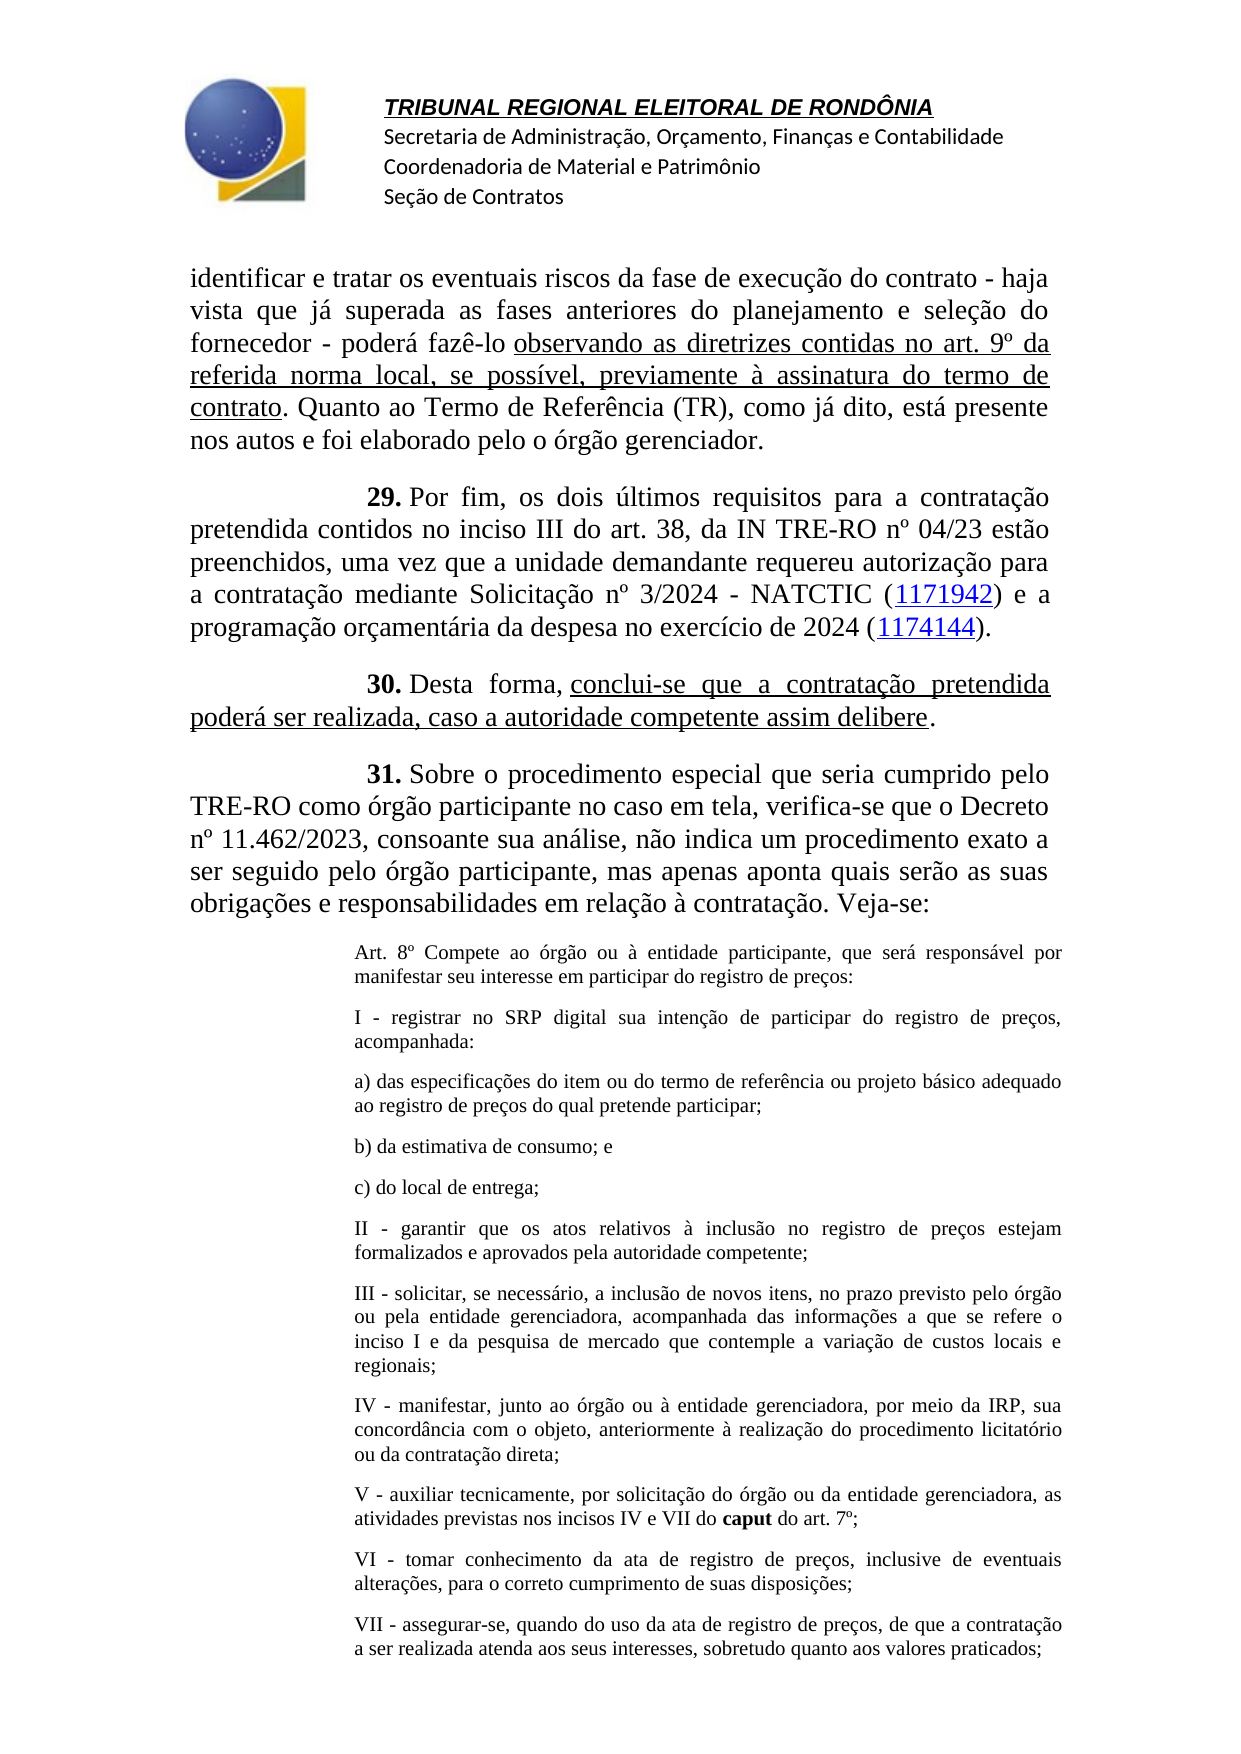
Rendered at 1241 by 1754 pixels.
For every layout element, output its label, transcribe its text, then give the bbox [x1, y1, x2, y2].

text 29. Por fim, os dois últimos requisitos para a contratação pretendida contidos no inciso III do art. 38, da IN TRE-RO nº 04/23 estão preenchidos, uma vez que a unidade demandante requereu autorização para a contratação mediante Solicitação nº 3/2024 - NATCTIC (1171942) e a programação orçamentária da despesa no exercício de 2024 (1174144). [190, 480, 1051, 642]
text III - solicitar, se necessário, a inclusão de novos itens, no prazo previsto pelo órgão ou pela entidade gerenciadora, acompanhada das informações a que se refere o inciso I e da pesquisa de mercado que contemple a variação de custos locais e regionais; [354, 1280, 1063, 1377]
text II - garantir que os atos relativos à inclusão no registro de preços estejam formalizados e aprovados pela autoridade competente; [354, 1216, 1063, 1264]
text Art. 8º Compete ao órgão ou à entidade participante, que será responsável por manifestar seu interesse em participar do registro de preços: [354, 940, 1063, 988]
text 30. Desta forma, conclui-se que a contratação pretendida poderá ser realizada, caso a autoridade competente assim delibere. [190, 667, 1051, 732]
text b) da estimativa de consumo; e [354, 1134, 1063, 1158]
text identificar e tratar os eventuais riscos da fase de execução do contrato - haja vista que já superada as fases anteriores do planejamento e seleção do fornecedor - poderá fazê-lo observando as diretrizes contidas no art. 9º da referida norma local, se possível, previamente à assinatura do termo de contrato. Quanto ao Termo de Referência (TR), como já dito, está presente nos autos e foi elaborado pelo o órgão gerenciador. [190, 261, 1051, 455]
text c) do local de entrega; [354, 1175, 1063, 1199]
text V - auxiliar tecnicamente, por solicitação do órgão ou da entidade gerenciadora, as atividades previstas nos incisos IV e VII do caput do art. 7º; [354, 1482, 1063, 1530]
text 31. Sobre o procedimento especial que seria cumprido pelo TRE-RO como órgão participante no caso em tela, verifica-se que o Decreto nº 11.462/2023, consoante sua análise, não indica um procedimento exato a ser seguido pelo órgão participante, mas apenas aponta quais serão as suas obrigações e responsabilidades em relação à contratação. Veja-se: [190, 757, 1051, 919]
text VII - assegurar-se, quando do uso da ata de registro de preços, de que a contratação a ser realizada atenda aos seus interesses, sobretudo quanto aos valores praticados; [354, 1612, 1063, 1660]
text a) das especificações do item ou do termo de referência ou projeto básico adequado ao registro de preços do qual pretende participar; [354, 1069, 1063, 1117]
text IV - manifestar, junto ao órgão ou à entidade gerenciadora, por meio da IRP, sua concordância com o objeto, anteriormente à realização do procedimento licitatório ou da contratação direta; [354, 1393, 1063, 1466]
text I - registrar no SRP digital sua intenção de participar do registro de preços, acompanhada: [354, 1004, 1063, 1053]
text VI - tomar conhecimento da ata de registro de preços, inclusive de eventuais alterações, para o correto cumprimento de suas disposições; [354, 1547, 1063, 1595]
